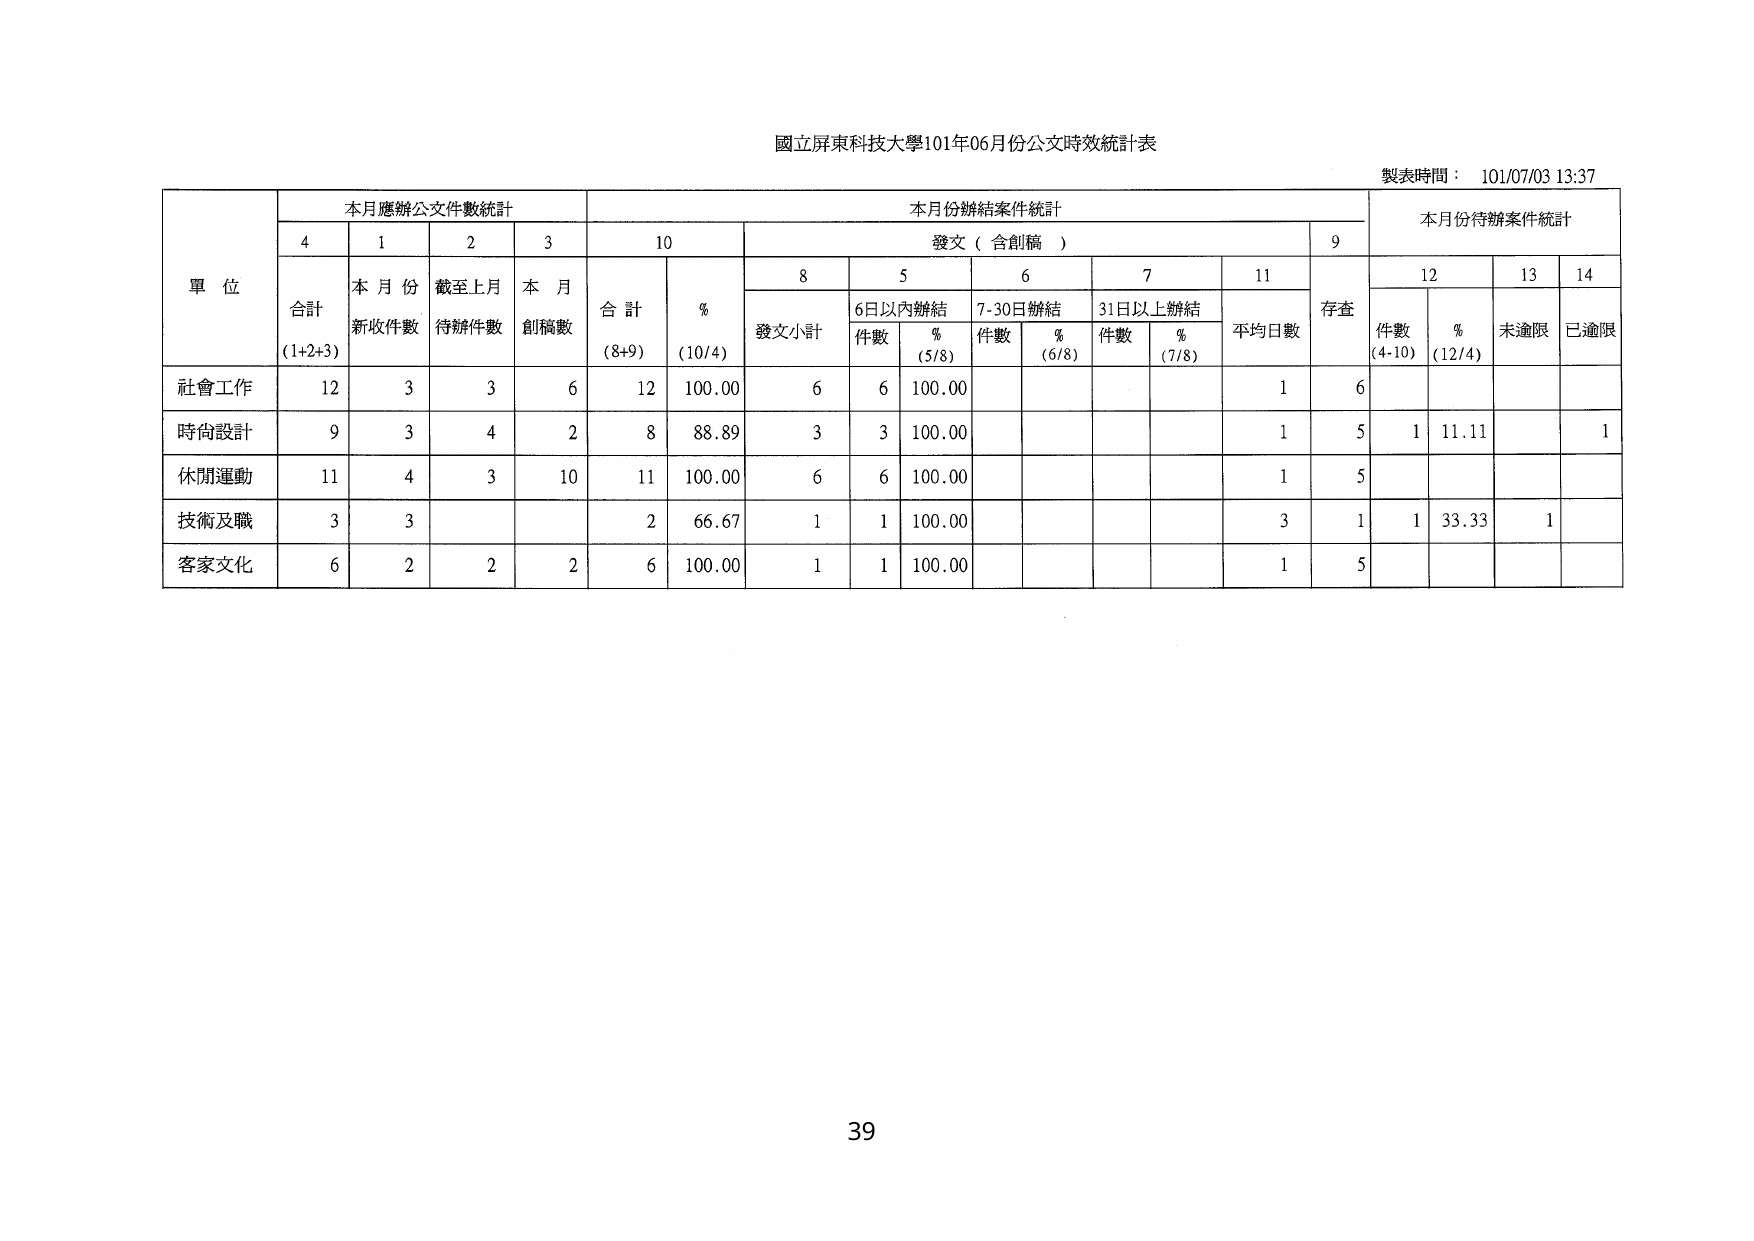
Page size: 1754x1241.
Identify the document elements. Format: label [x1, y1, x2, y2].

picture [118, 118, 1635, 694]
